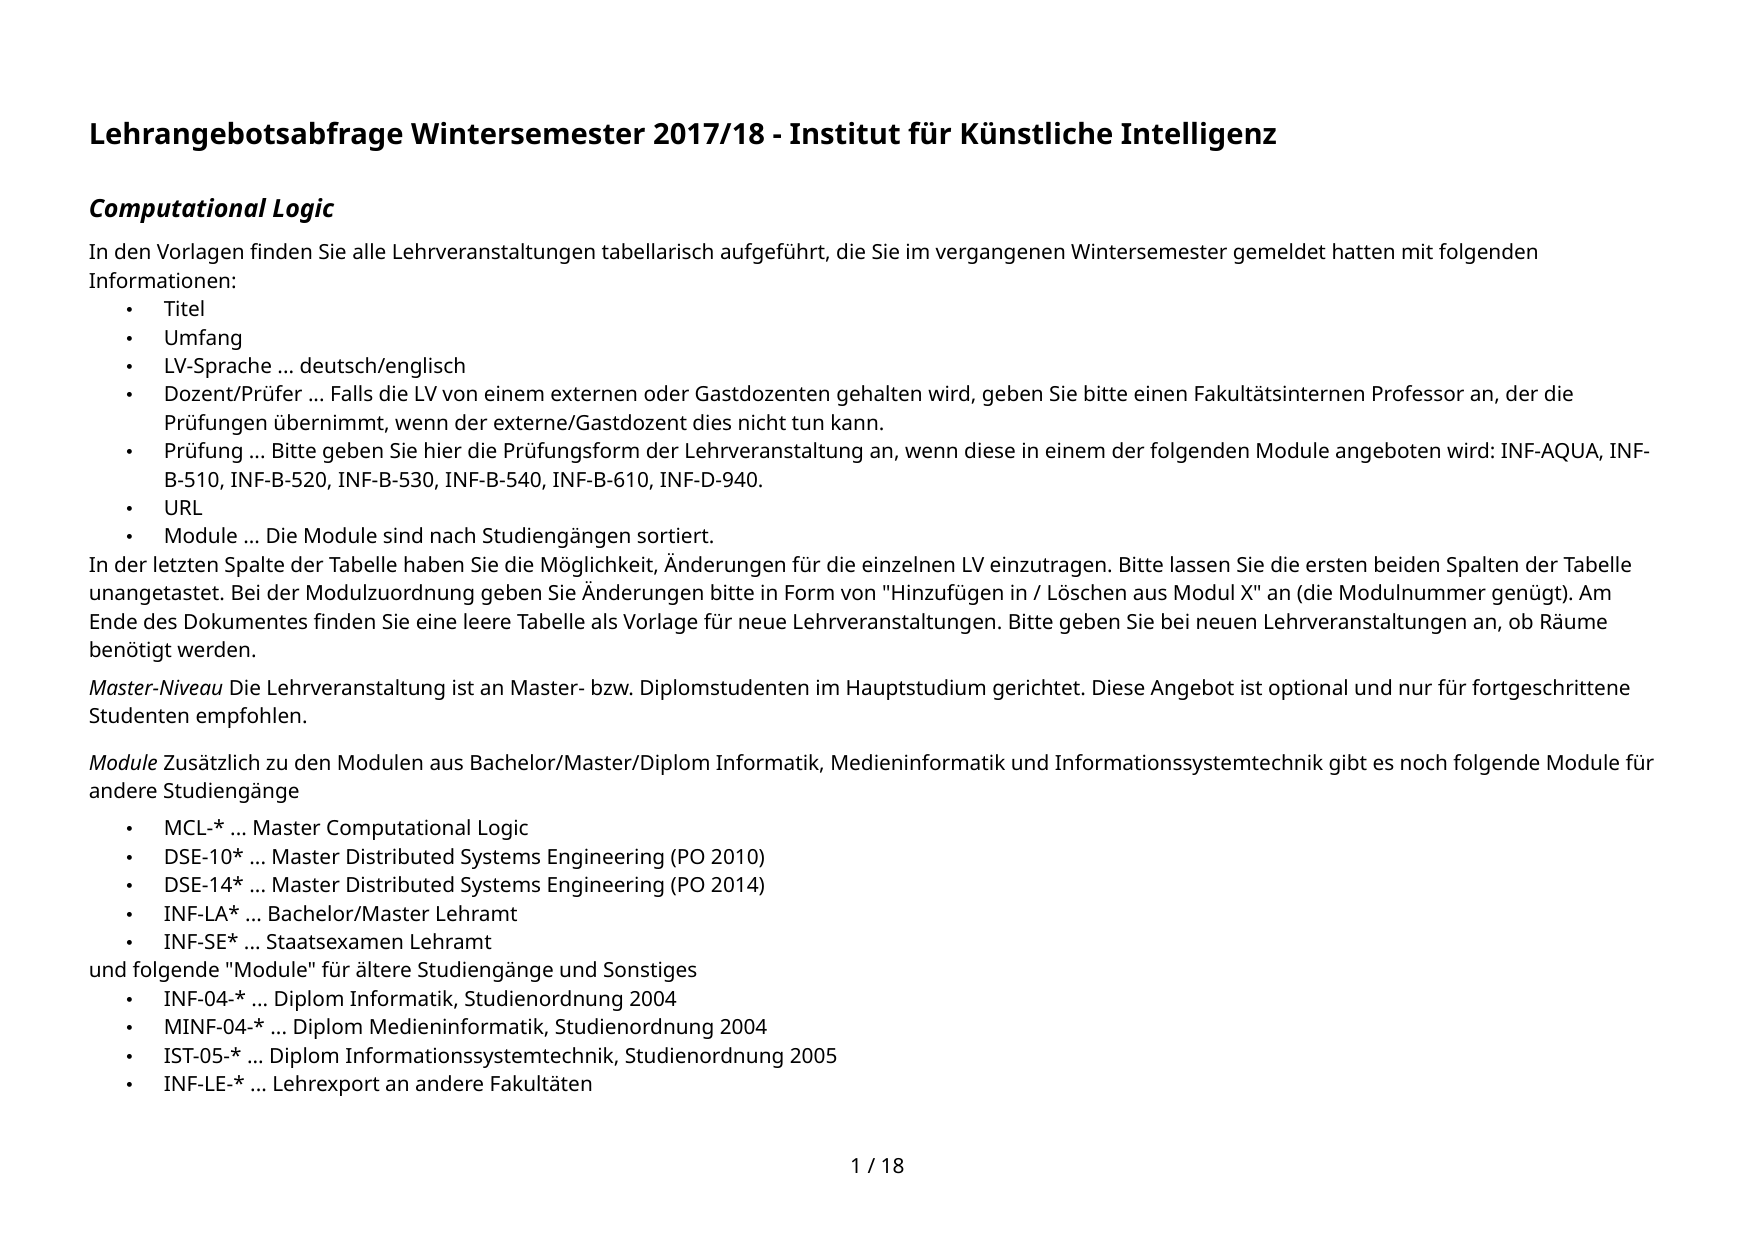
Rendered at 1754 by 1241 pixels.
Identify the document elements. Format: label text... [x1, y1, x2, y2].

text In den Vorlagen finden Sie alle Lehrveranstaltungen tabellarisch aufgeführt, die Sie im vergangenen Wintersemester gemeldet hatten mit folgenden Informationen: [88, 237, 1665, 294]
list MINF-04-* ... Diplom Medieninformatik, Studienordnung 2004 [126, 1012, 1665, 1041]
list INF-LA* ... Bachelor/Master Lehramt [126, 899, 1665, 927]
list DSE-10* ... Master Distributed Systems Engineering (PO 2010) [126, 842, 1665, 870]
list INF-04-* ... Diplom Informatik, Studienordnung 2004 [126, 984, 1665, 1012]
list URL [126, 493, 1665, 522]
list INF-LE-* ... Lehrexport an andere Fakultäten [126, 1069, 1665, 1098]
text In der letzten Spalte der Tabelle haben Sie die Möglichkeit, Änderungen für die einzelnen LV einzutragen. Bitte lassen Sie die ersten beiden Spalten der Tabelle unangetastet. Bei der Modulzuordnung geben Sie Änderungen bitte in Form von "Hinzufügen in / Löschen aus Modul X" an (die Modulnummer genügt). Am Ende des Dokumentes finden Sie eine leere Tabelle als Vorlage für neue Lehrveranstaltungen. Bitte geben Sie bei neuen Lehrveranstaltungen an, ob Räume benötigt werden. [88, 550, 1665, 664]
list Dozent/Prüfer ... Falls die LV von einem externen oder Gastdozenten gehalten wird, geben Sie bitte einen Fakultätsinternen Professor an, der die Prüfungen übernimmt, wenn der externe/Gastdozent dies nicht tun kann. [126, 379, 1665, 436]
list Module ... Die Module sind nach Studiengängen sortiert. [126, 522, 1665, 550]
list LV-Sprache ... deutsch/englisch [126, 351, 1665, 379]
text Master-Niveau Die Lehrveranstaltung ist an Master- bzw. Diplomstudenten im Hauptstudium gerichtet. Diese Angebot ist optional und nur für fortgeschrittene Studenten empfohlen. [88, 673, 1665, 730]
subtitle Lehrangebotsabfrage Wintersemester 2017/18 - Institut für Künstliche Intelligenz [88, 113, 1665, 153]
list Prüfung ... Bitte geben Sie hier die Prüfungsform der Lehrveranstaltung an, wenn diese in einem der folgenden Module angeboten wird: INF-AQUA, INF-B-510, INF-B-520, INF-B-530, INF-B-540, INF-B-610, INF-D-940. [126, 436, 1665, 493]
subtitle Computational Logic [88, 191, 1665, 225]
list INF-SE* ... Staatsexamen Lehramt [126, 927, 1665, 956]
text und folgende "Module" für ältere Studiengänge und Sonstiges [88, 956, 1665, 984]
list Titel [126, 294, 1665, 323]
list IST-05-* ... Diplom Informationssystemtechnik, Studienordnung 2005 [126, 1041, 1665, 1069]
list DSE-14* ... Master Distributed Systems Engineering (PO 2014) [126, 870, 1665, 899]
text Module Zusätzlich zu den Modulen aus Bachelor/Master/Diplom Informatik, Medieninformatik und Informationssystemtechnik gibt es noch folgende Module für andere Studiengänge [88, 748, 1665, 804]
list Umfang [126, 323, 1665, 351]
list MCL-* ... Master Computational Logic [126, 813, 1665, 842]
